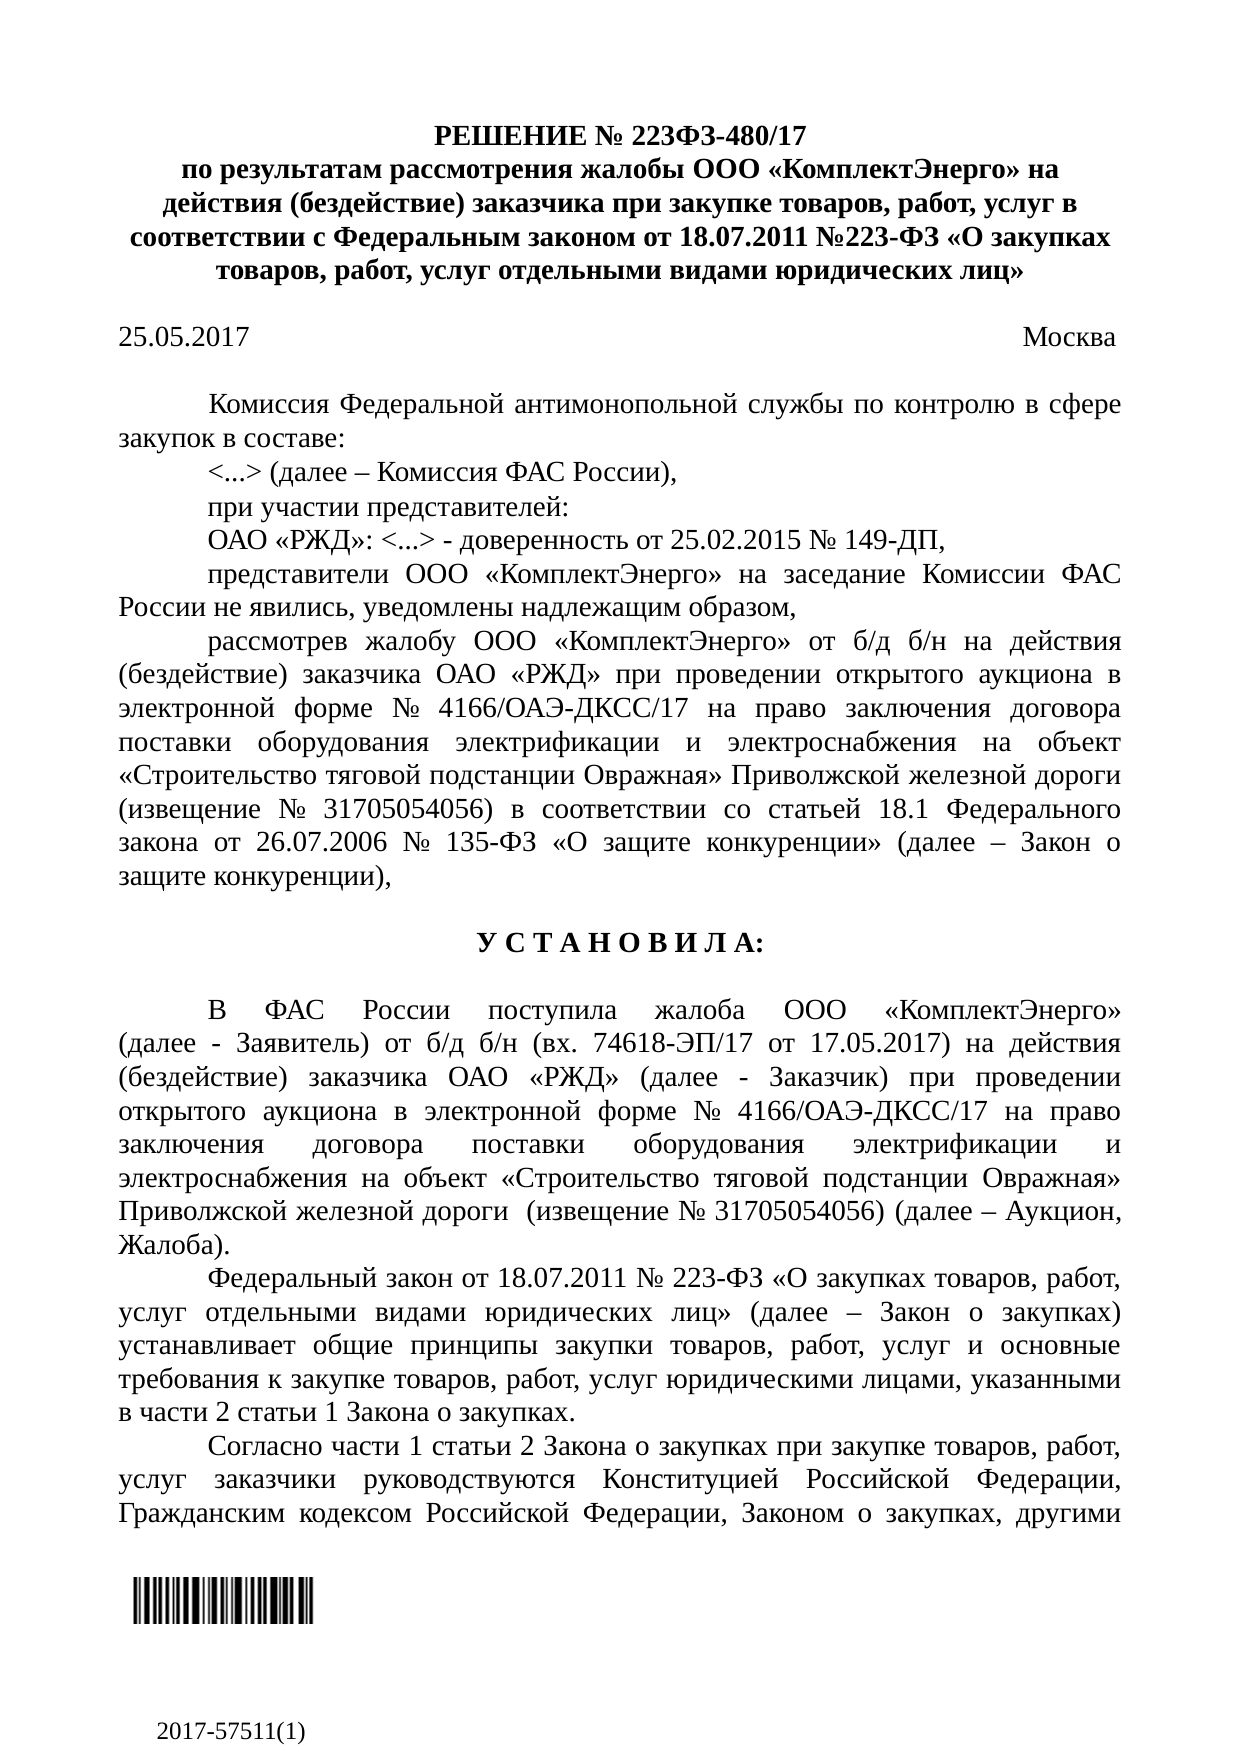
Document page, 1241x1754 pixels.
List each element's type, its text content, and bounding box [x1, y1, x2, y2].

text <...> (далее – Комиссия ФАС России), [118, 453, 1122, 489]
text при участии представителей: [118, 489, 1122, 522]
text В ФАС России поступила жалоба ООО «КомплектЭнерго» (далее - Заявитель) от б/д б/н (вх. 74618-ЭП/17 от 17.05.2017) на действия (бездействие) заказчика ОАО «РЖД» (далее - Заказчик) при проведении открытого аукциона в электронной форме № 4166/ОАЭ-ДКСС/17 на право заключения договора поставки оборудования электрификации и электроснабжения на объект «Строительство тяговой подстанции Овражная» Приволжской железной дороги (извещение № 31705054056) (далее – Аукцион, Жалоба). [118, 992, 1122, 1260]
text ОАО «РЖД»: <...> - доверенность от 25.02.2015 № 149-ДП, [118, 522, 1122, 556]
text Федеральный закон от 18.07.2011 № 223-ФЗ «О закупках товаров, работ, услуг отдельными видами юридических лиц» (далее – Закон о закупках) устанавливает общие принципы закупки товаров, работ, услуг и основные требования к закупке товаров, работ, услуг юридическими лицами, указанными в части 2 статьи 1 Закона о закупках. [118, 1260, 1122, 1428]
text рассмотрев жалобу ООО «КомплектЭнерго» от б/д б/н на действия (бездействие) заказчика ОАО «РЖД» при проведении открытого аукциона в электронной форме № 4166/ОАЭ-ДКСС/17 на право заключения договора поставки оборудования электрификации и электроснабжения на объект «Строительство тяговой подстанции Овражная» Приволжской железной дороги (извещение № 31705054056) в соответствии со статьей 18.1 Федерального закона от 26.07.2006 № 135-ФЗ «О защите конкуренции» (далее – Закон о защите конкуренции), [118, 623, 1122, 891]
picture [118, 1577, 331, 1624]
text У С Т А Н О В И Л А: [118, 925, 1122, 958]
text Комиссия Федеральной антимонопольной службы по контролю в сфере закупок в составе: [118, 386, 1122, 453]
text по результатам рассмотрения жалобы ООО «КомплектЭнерго» на действия (бездействие) заказчика при закупке товаров, работ, услуг в соответствии с Федеральным законом от 18.07.2011 №223-ФЗ «О закупках товаров, работ, услуг отдельными видами юридических лиц» [118, 152, 1122, 286]
text 25.05.2017 Москва [118, 319, 1122, 353]
text Согласно части 1 статьи 2 Закона о закупках при закупке товаров, работ, услуг заказчики руководствуются Конституцией Российской Федерации, Гражданским кодексом Российской Федерации, Законом о закупках, другими [118, 1428, 1122, 1529]
text представители ООО «КомплектЭнерго» на заседание Комиссии ФАС России не явились, уведомлены надлежащим образом, [118, 556, 1122, 623]
text РЕШЕНИЕ № 223ФЗ-480/17 [118, 118, 1122, 152]
